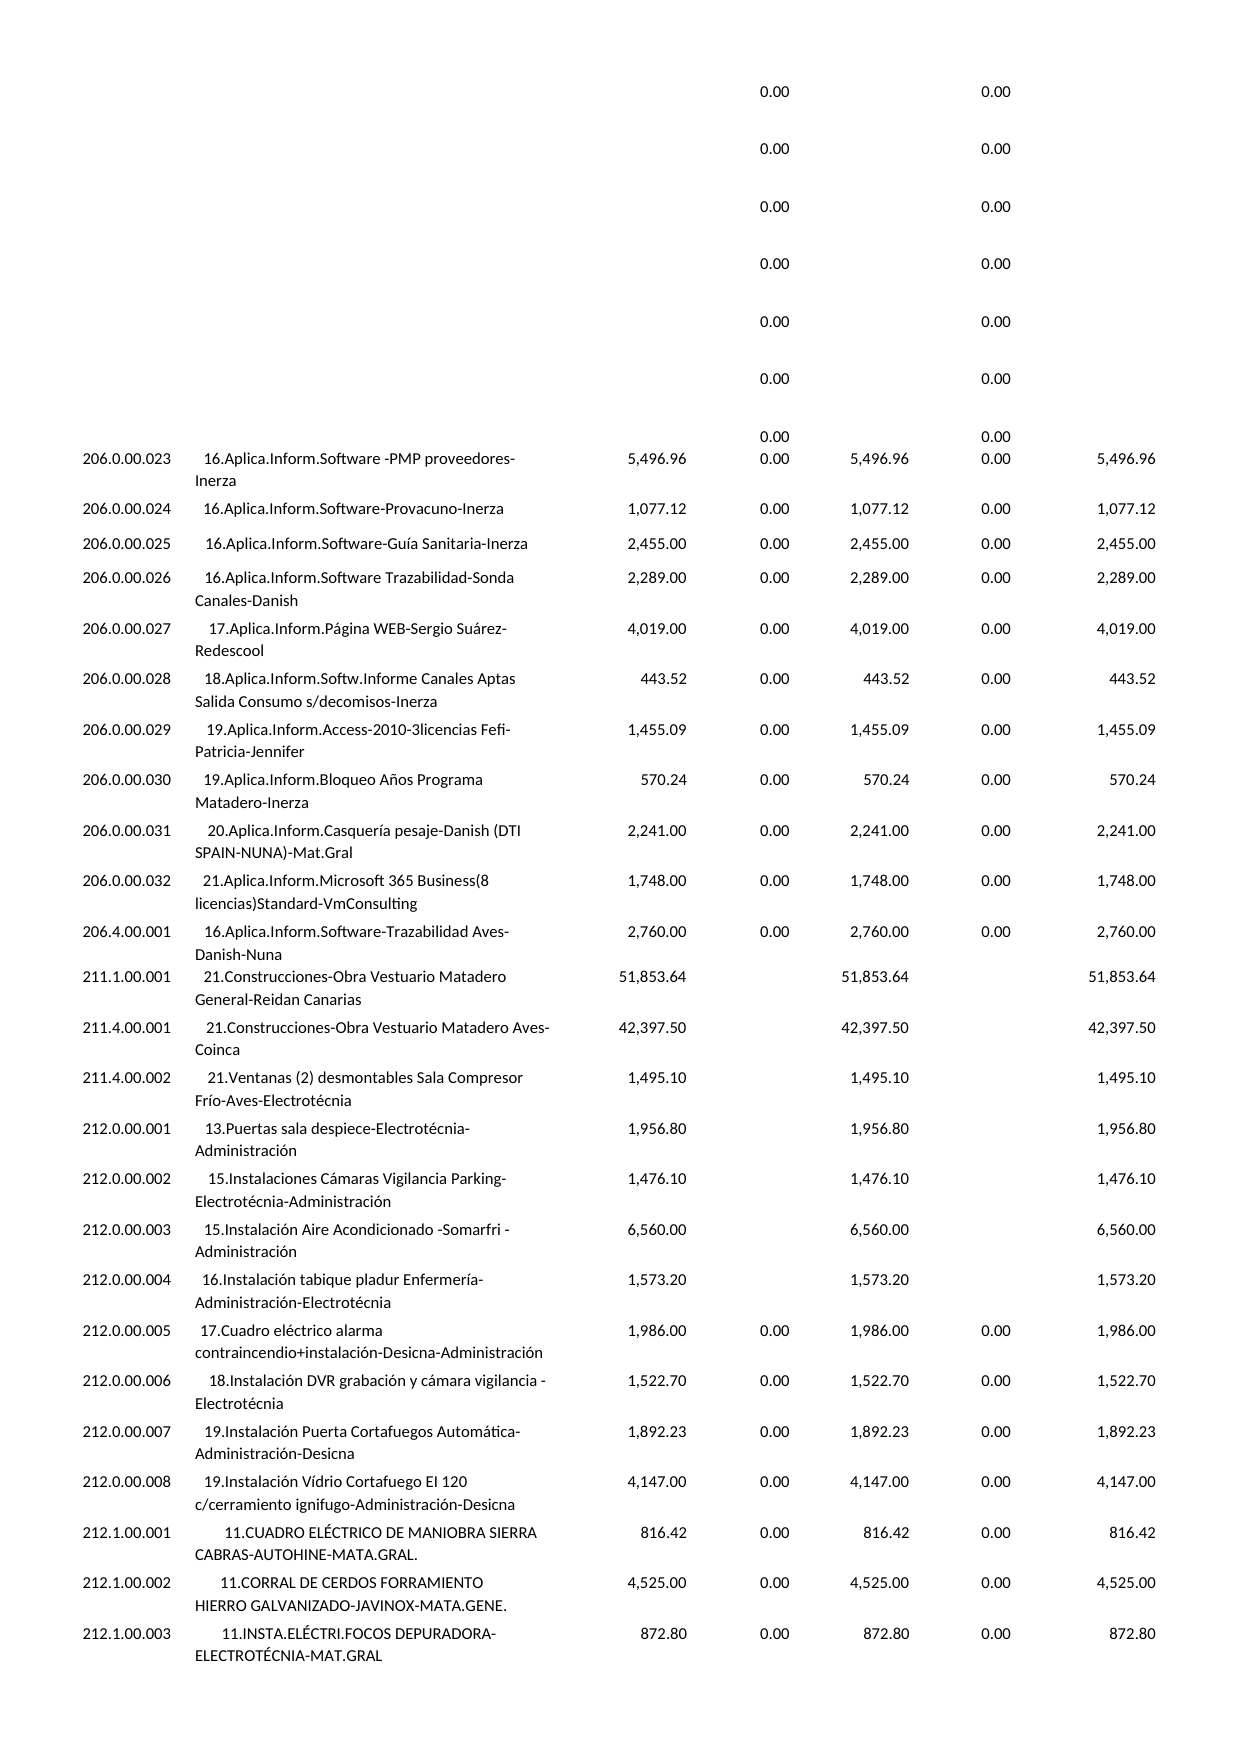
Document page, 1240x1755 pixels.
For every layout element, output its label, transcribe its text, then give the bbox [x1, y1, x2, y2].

text SPAIN-NUNA)-Mat.Gral [195, 843, 1156, 863]
text 211.1.00.001 21.Construcciones-Obra Vestuario Matadero 51,853.64 51,853.64 51,853.64 [82, 966, 1156, 987]
text 206.0.00.025 16.Aplica.Inform.Software-Guía Sanitaria-Inerza 2,455.00 0.00 2,455.00 0.00 2,455.00 [82, 533, 1156, 553]
text Frío-Aves-Electrotécnia [195, 1090, 1156, 1110]
text 206.0.00.026 16.Aplica.Inform.Software Trazabilidad-Sonda 2,289.00 0.00 2,289.00 0.00 2,289.00 [82, 567, 1156, 588]
text 206.0.00.032 21.Aplica.Inform.Microsoft 365 Business(8 1,748.00 0.00 1,748.00 0.00 1,748.00 [82, 871, 1156, 891]
text 212.0.00.003 15.Instalación Aire Acondicionado -Somarfri - 6,560.00 6,560.00 6,560.00 [82, 1219, 1156, 1239]
text 211.4.00.002 21.Ventanas (2) desmontables Sala Compresor 1,495.10 1,495.10 1,495.10 [82, 1067, 1156, 1088]
text 212.0.00.006 18.Instalación DVR grabación y cámara vigilancia - 1,522.70 0.00 1,522.70 0.00 1,522.70 [82, 1371, 1156, 1391]
text Patricia-Jennifer [195, 742, 1156, 762]
text HIERRO GALVANIZADO-JAVINOX-MATA.GENE. [195, 1595, 1156, 1616]
text Danish-Nuna [195, 944, 1156, 964]
text Salida Consumo s/decomisos-Inerza [195, 691, 1156, 711]
text Redescool [195, 641, 1156, 661]
text 206.0.00.027 17.Aplica.Inform.Página WEB-Sergio Suárez- 4,019.00 0.00 4,019.00 0.00 4,019.00 [82, 618, 1156, 638]
text Coinca [195, 1039, 1156, 1060]
text contraincendio+instalación-Desicna-Administración [195, 1343, 1156, 1363]
text 212.0.00.008 19.Instalación Vídrio Cortafuego EI 120 4,147.00 0.00 4,147.00 0.00 4,147.00 [82, 1472, 1156, 1492]
text 211.4.00.001 21.Construcciones-Obra Vestuario Matadero Aves- 42,397.50 42,397.50 42,397.50 [82, 1017, 1156, 1037]
text 212.1.00.001 11.CUADRO ELÉCTRICO DE MANIOBRA SIERRA 816.42 0.00 816.42 0.00 816.42 [82, 1522, 1156, 1542]
text Matadero-Inerza [195, 792, 1156, 812]
text Electrotécnia [195, 1393, 1156, 1413]
text Inerza [195, 471, 1156, 491]
text 206.0.00.029 19.Aplica.Inform.Access-2010-3licencias Fefi- 1,455.09 0.00 1,455.09 0.00 1,455.09 [82, 719, 1156, 739]
text Administración [195, 1242, 1156, 1262]
text Administración-Electrotécnia [195, 1292, 1156, 1312]
text 212.0.00.002 15.Instalaciones Cámaras Vigilancia Parking- 1,476.10 1,476.10 1,476.10 [82, 1168, 1156, 1189]
text General-Reidan Canarias [195, 989, 1156, 1009]
text licencias)Standard-VmConsulting [195, 893, 1156, 913]
text Canales-Danish [195, 590, 1156, 610]
text 206.0.00.031 20.Aplica.Inform.Casquería pesaje-Danish (DTI 2,241.00 0.00 2,241.00 0.00 2,241.00 [82, 820, 1156, 840]
text 206.0.00.024 16.Aplica.Inform.Software-Provacuno-Inerza 1,077.12 0.00 1,077.12 0.00 1,077.12 [82, 498, 1156, 519]
text 206.4.00.001 16.Aplica.Inform.Software-Trazabilidad Aves- 2,760.00 0.00 2,760.00 0.00 2,760.00 [82, 921, 1156, 941]
text 206.0.00.028 18.Aplica.Inform.Softw.Informe Canales Aptas 443.52 0.00 443.52 0.00 443.52 [82, 668, 1156, 689]
text 206.0.00.023 16.Aplica.Inform.Software -PMP proveedores- 5,496.96 0.00 5,496.96 0.00 5,496.96 [82, 448, 1156, 468]
text 212.0.00.005 17.Cuadro eléctrico alarma 1,986.00 0.00 1,986.00 0.00 1,986.00 [82, 1320, 1156, 1340]
text CABRAS-AUTOHINE-MATA.GRAL. [195, 1545, 1156, 1565]
text 212.1.00.003 11.INSTA.ELÉCTRI.FOCOS DEPURADORA- 872.80 0.00 872.80 0.00 872.80 [82, 1623, 1156, 1643]
text Electrotécnia-Administración [195, 1191, 1156, 1211]
text ELECTROTÉCNIA-MAT.GRAL [195, 1646, 1156, 1666]
text 212.0.00.007 19.Instalación Puerta Cortafuegos Automática- 1,892.23 0.00 1,892.23 0.00 1,892.23 [82, 1421, 1156, 1441]
text 206.0.00.030 19.Aplica.Inform.Bloqueo Años Programa 570.24 0.00 570.24 0.00 570.24 [82, 769, 1156, 790]
text c/cerramiento ignifugo-Administración-Desicna [195, 1494, 1156, 1514]
text Administración-Desicna [195, 1444, 1156, 1464]
text 212.0.00.001 13.Puertas sala despiece-Electrotécnia- 1,956.80 1,956.80 1,956.80 [82, 1118, 1156, 1138]
text 212.0.00.004 16.Instalación tabique pladur Enfermería- 1,573.20 1,573.20 1,573.20 [82, 1269, 1156, 1290]
text Administración [195, 1141, 1156, 1161]
text 212.1.00.002 11.CORRAL DE CERDOS FORRAMIENTO 4,525.00 0.00 4,525.00 0.00 4,525.00 [82, 1573, 1156, 1593]
